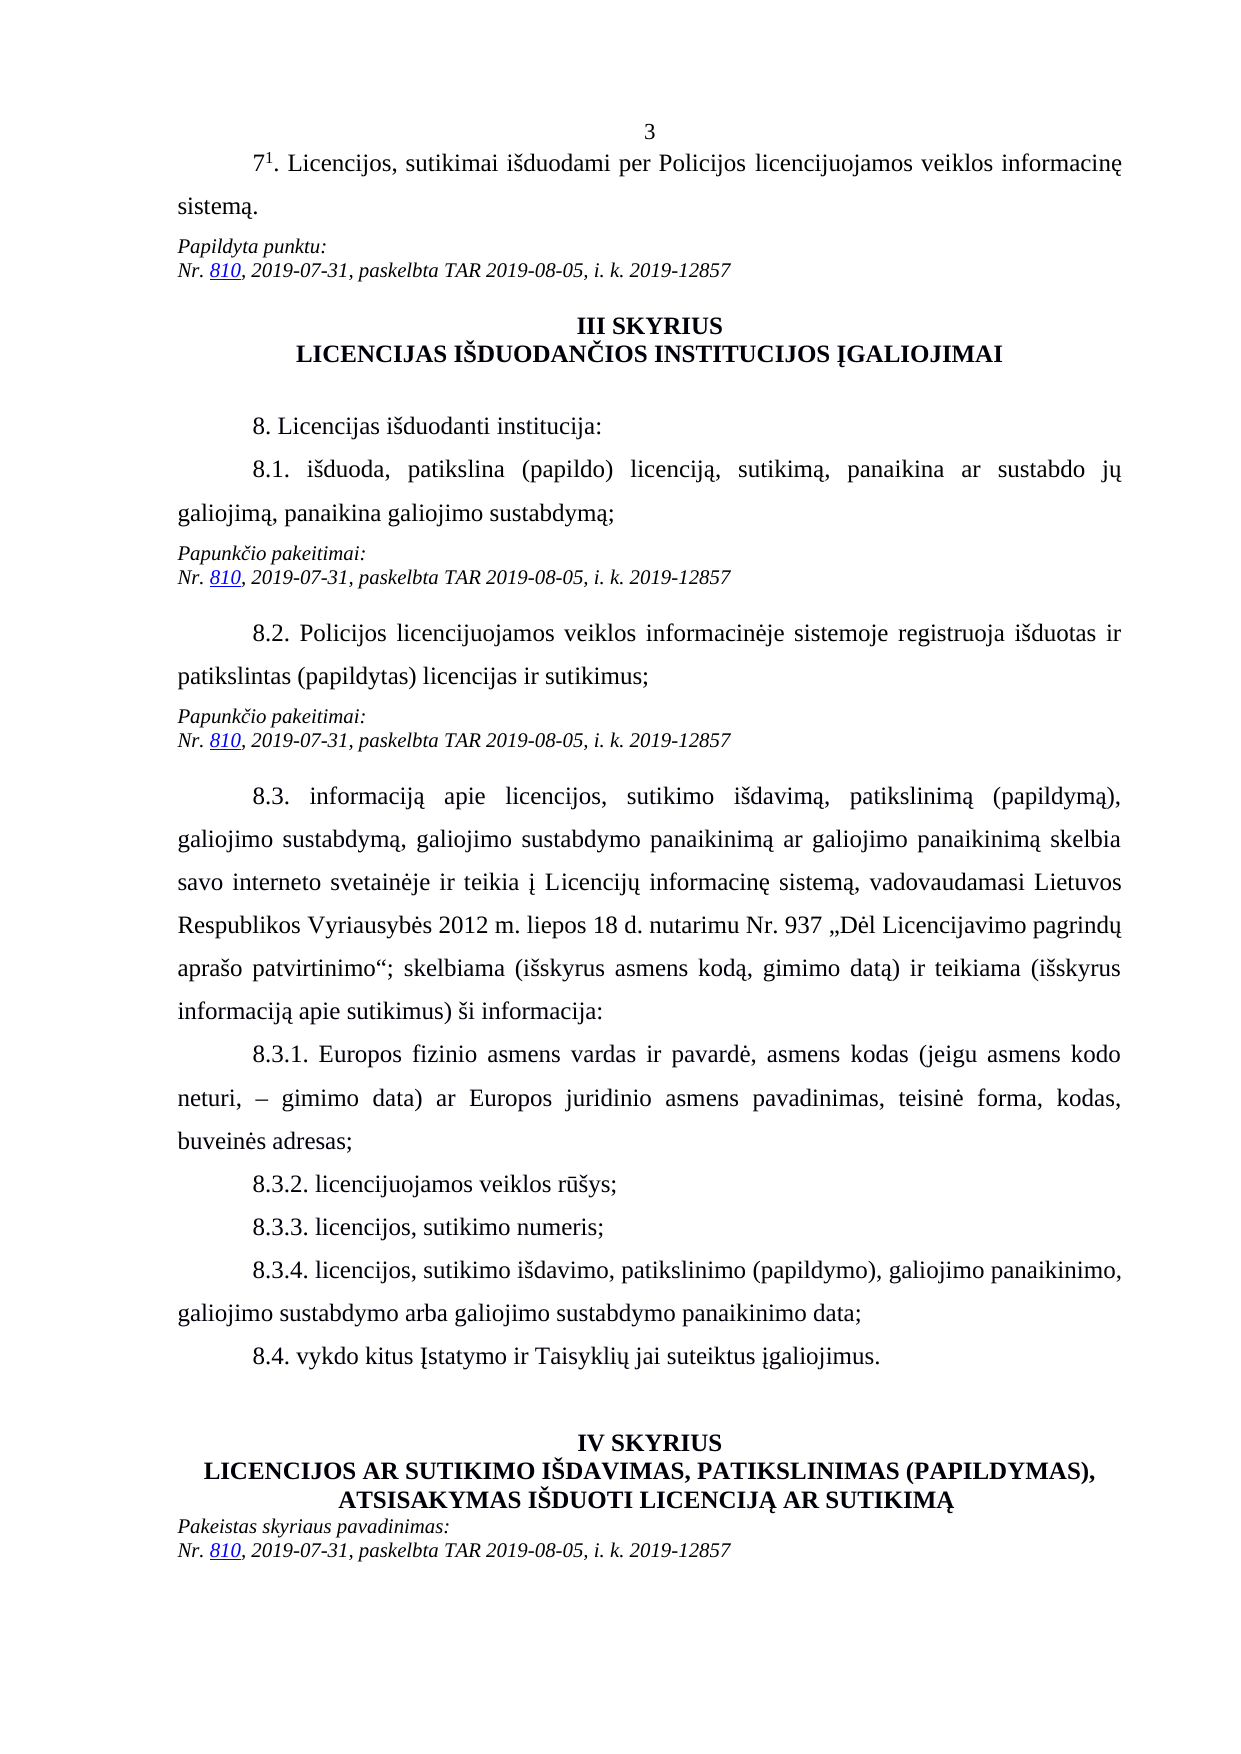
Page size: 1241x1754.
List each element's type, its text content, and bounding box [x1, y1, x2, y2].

text 8. Licencijas išduodanti institucija: [177, 411, 1122, 440]
text 8.3.2. licencijuojamos veiklos rūšys; [177, 1169, 1122, 1198]
text Nr. 810, 2019-07-31, paskelbta TAR 2019-08-05, i. k. 2019-12857 [177, 1538, 1122, 1562]
text IV SKYRIUS [177, 1428, 1122, 1456]
text 8.3.4. licencijos, sutikimo išdavimo, patikslinimo (papildymo), galiojimo panaikinimo, galiojimo sustabdymo arba galiojimo sustabdymo panaikinimo data; [177, 1255, 1122, 1327]
text Nr. 810, 2019-07-31, paskelbta TAR 2019-08-05, i. k. 2019-12857 [177, 565, 1122, 589]
text 8.2. Policijos licencijuojamos veiklos informacinėje sistemoje registruoja išduotas ir patikslintas (papildytas) licencijas ir sutikimus; [177, 618, 1122, 689]
text 8.3.3. licencijos, sutikimo numeris; [177, 1212, 1122, 1241]
text Nr. 810, 2019-07-31, paskelbta TAR 2019-08-05, i. k. 2019-12857 [177, 258, 1122, 282]
text 71. Licencijos, sutikimai išduodami per Policijos licencijuojamos veiklos informacinę sistemą. [177, 148, 1122, 219]
text 8.3.1. Europos fizinio asmens vardas ir pavardė, asmens kodas (jeigu asmens kodo neturi, – gimimo data) ar Europos juridinio asmens pavadinimas, teisinė forma, kodas, buveinės adresas; [177, 1039, 1122, 1154]
text 8.3. informaciją apie licencijos, sutikimo išdavimą, patikslinimą (papildymą), galiojimo sustabdymą, galiojimo sustabdymo panaikinimą ar galiojimo panaikinimą skelbia savo interneto svetainėje ir teikia į Licencijų informacinę sistemą, vadovaudamasi Lietuvos Respublikos Vyriausybės 2012 m. liepos 18 d. nutarimu Nr. 937 „Dėl Licencijavimo pagrindų aprašo patvirtinimo“; skelbiama (išskyrus asmens kodą, gimimo datą) ir teikiama (išskyrus informaciją apie sutikimus) ši informacija: [177, 781, 1122, 1025]
text Papunkčio pakeitimai: [177, 704, 1122, 728]
text Nr. 810, 2019-07-31, paskelbta TAR 2019-08-05, i. k. 2019-12857 [177, 728, 1122, 752]
text LICENCIJOS AR SUTIKIMO IŠDAVIMAS, PATIKSLINIMAS (PAPILDYMAS), ATSISAKYMAS IŠDUOTI LICENCIJĄ AR SUTIKIMĄ [177, 1456, 1122, 1514]
text Papildyta punktu: [177, 234, 1122, 258]
text LICENCIJAS IŠDUODANČIOS INSTITUCIJOS ĮGALIOJIMAI [177, 339, 1122, 368]
text III SKYRIUS [177, 311, 1122, 339]
text Pakeistas skyriaus pavadinimas: [177, 1514, 1122, 1538]
text 8.4. vykdo kitus Įstatymo ir Taisyklių jai suteiktus įgaliojimus. [177, 1341, 1122, 1370]
text 8.1. išduoda, patikslina (papildo) licenciją, sutikimą, panaikina ar sustabdo jų galiojimą, panaikina galiojimo sustabdymą; [177, 454, 1122, 526]
text Papunkčio pakeitimai: [177, 541, 1122, 565]
